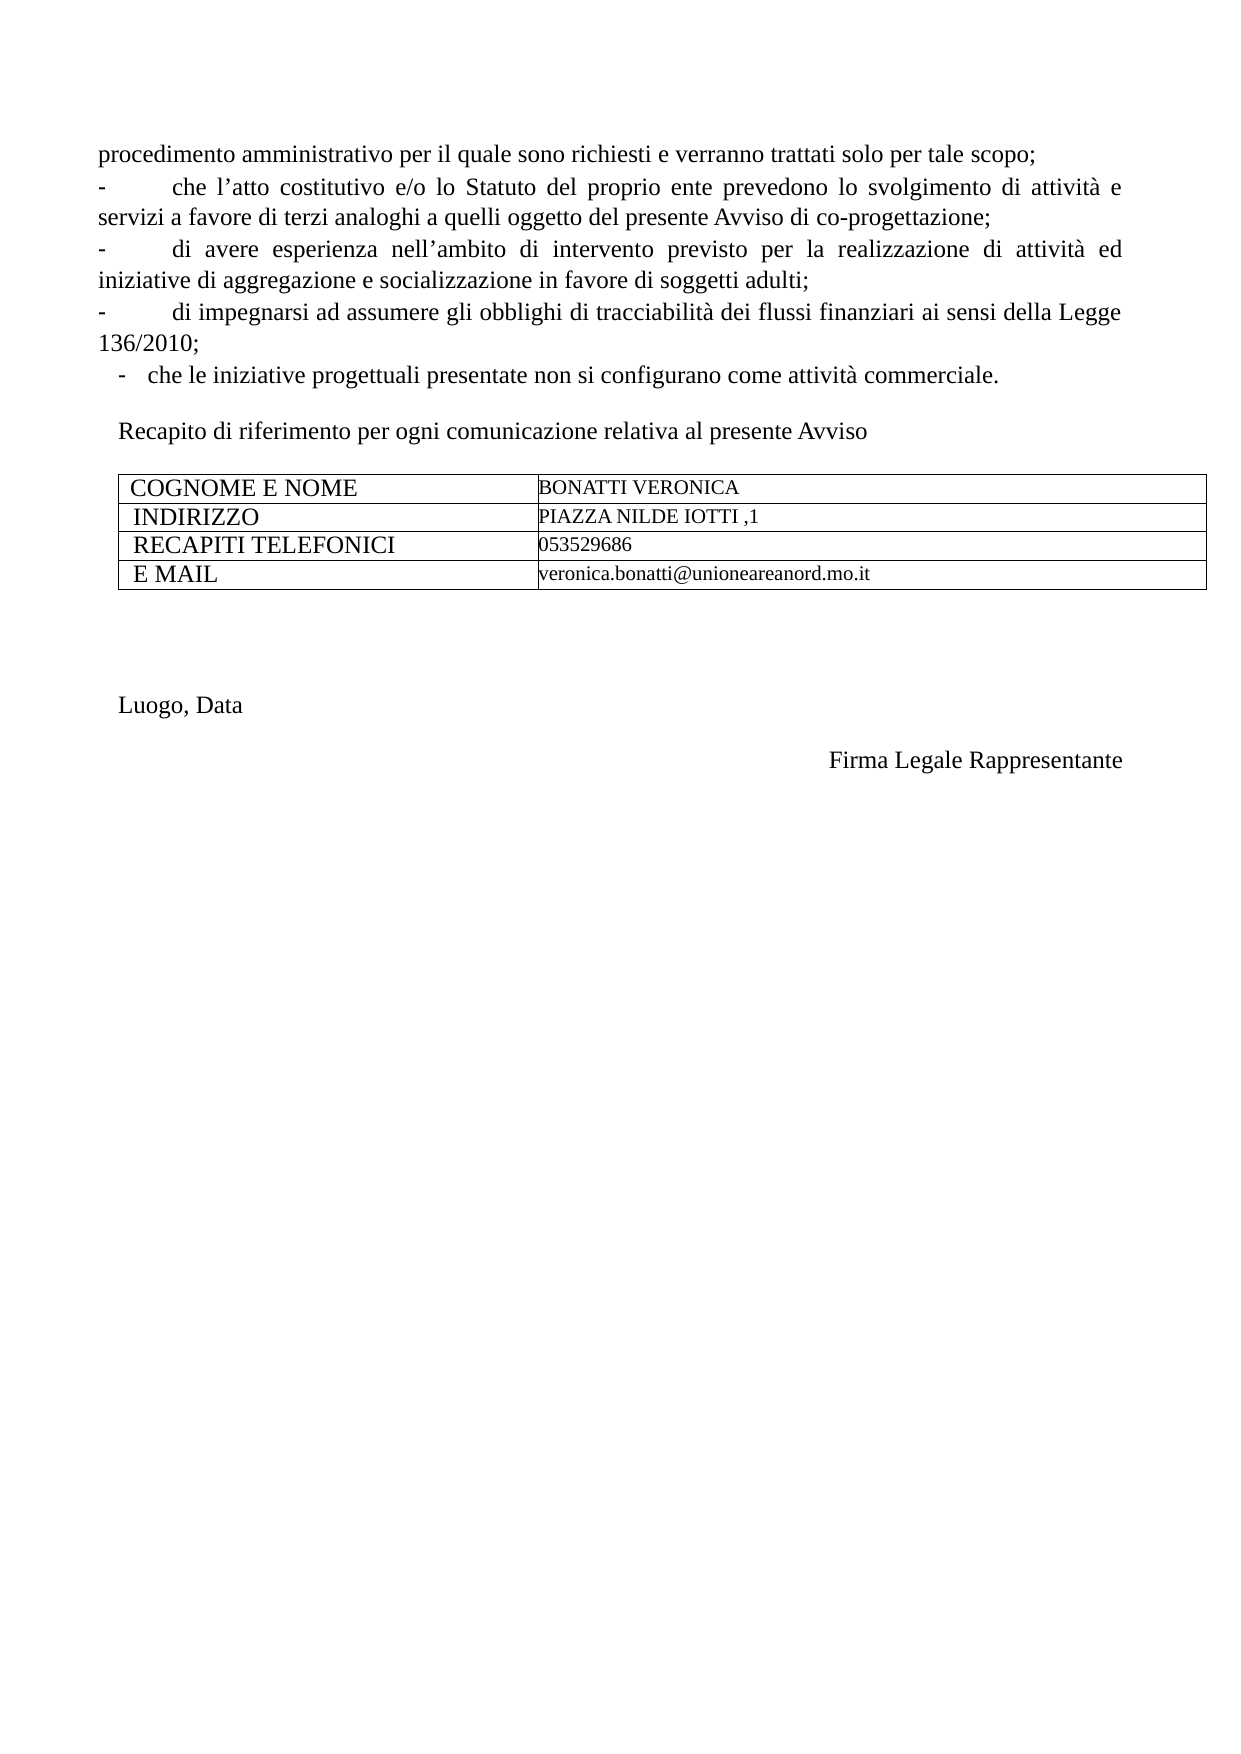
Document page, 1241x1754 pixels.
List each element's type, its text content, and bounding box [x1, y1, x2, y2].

text Recapito di riferimento per ogni comunicazione relativa al presente Avviso [118, 419, 1165, 444]
list che le iniziative progettuali presentate non si configurano come attività commerciale. [118, 357, 1165, 391]
text Firma Legale Rappresentante [98, 745, 1123, 774]
text Luogo, Data [118, 690, 1165, 718]
table_cell E MAIL [119, 561, 538, 589]
table_header BONATTI VERONICA [539, 475, 1206, 503]
table_cell veronica.bonatti@unioneareanord.mo.it [539, 561, 1206, 589]
list che l’atto costitutivo e/o lo Statuto del proprio ente prevedono lo svolgimento di attività e servizi a favore di terzi analoghi a quelli oggetto del presente Avviso di co-progettazione; [98, 168, 1123, 231]
table_header COGNOME E NOME [119, 475, 538, 503]
table_cell RECAPITI TELEFONICI [119, 532, 538, 560]
table_cell INDIRIZZO [119, 504, 538, 531]
list di avere esperienza nell’ambito di intervento previsto per la realizzazione di attività ed iniziative di aggregazione e socializzazione in favore di soggetti adulti; [98, 231, 1123, 294]
table_cell PIAZZA NILDE IOTTI ,1 [539, 504, 1206, 531]
list procedimento amministrativo per il quale sono richiesti e verranno trattati solo per tale scopo; [98, 139, 1122, 168]
table_cell 053529686 [539, 532, 1206, 560]
list di impegnarsi ad assumere gli obblighi di tracciabilità dei flussi finanziari ai sensi della Legge 136/2010; [98, 294, 1123, 357]
